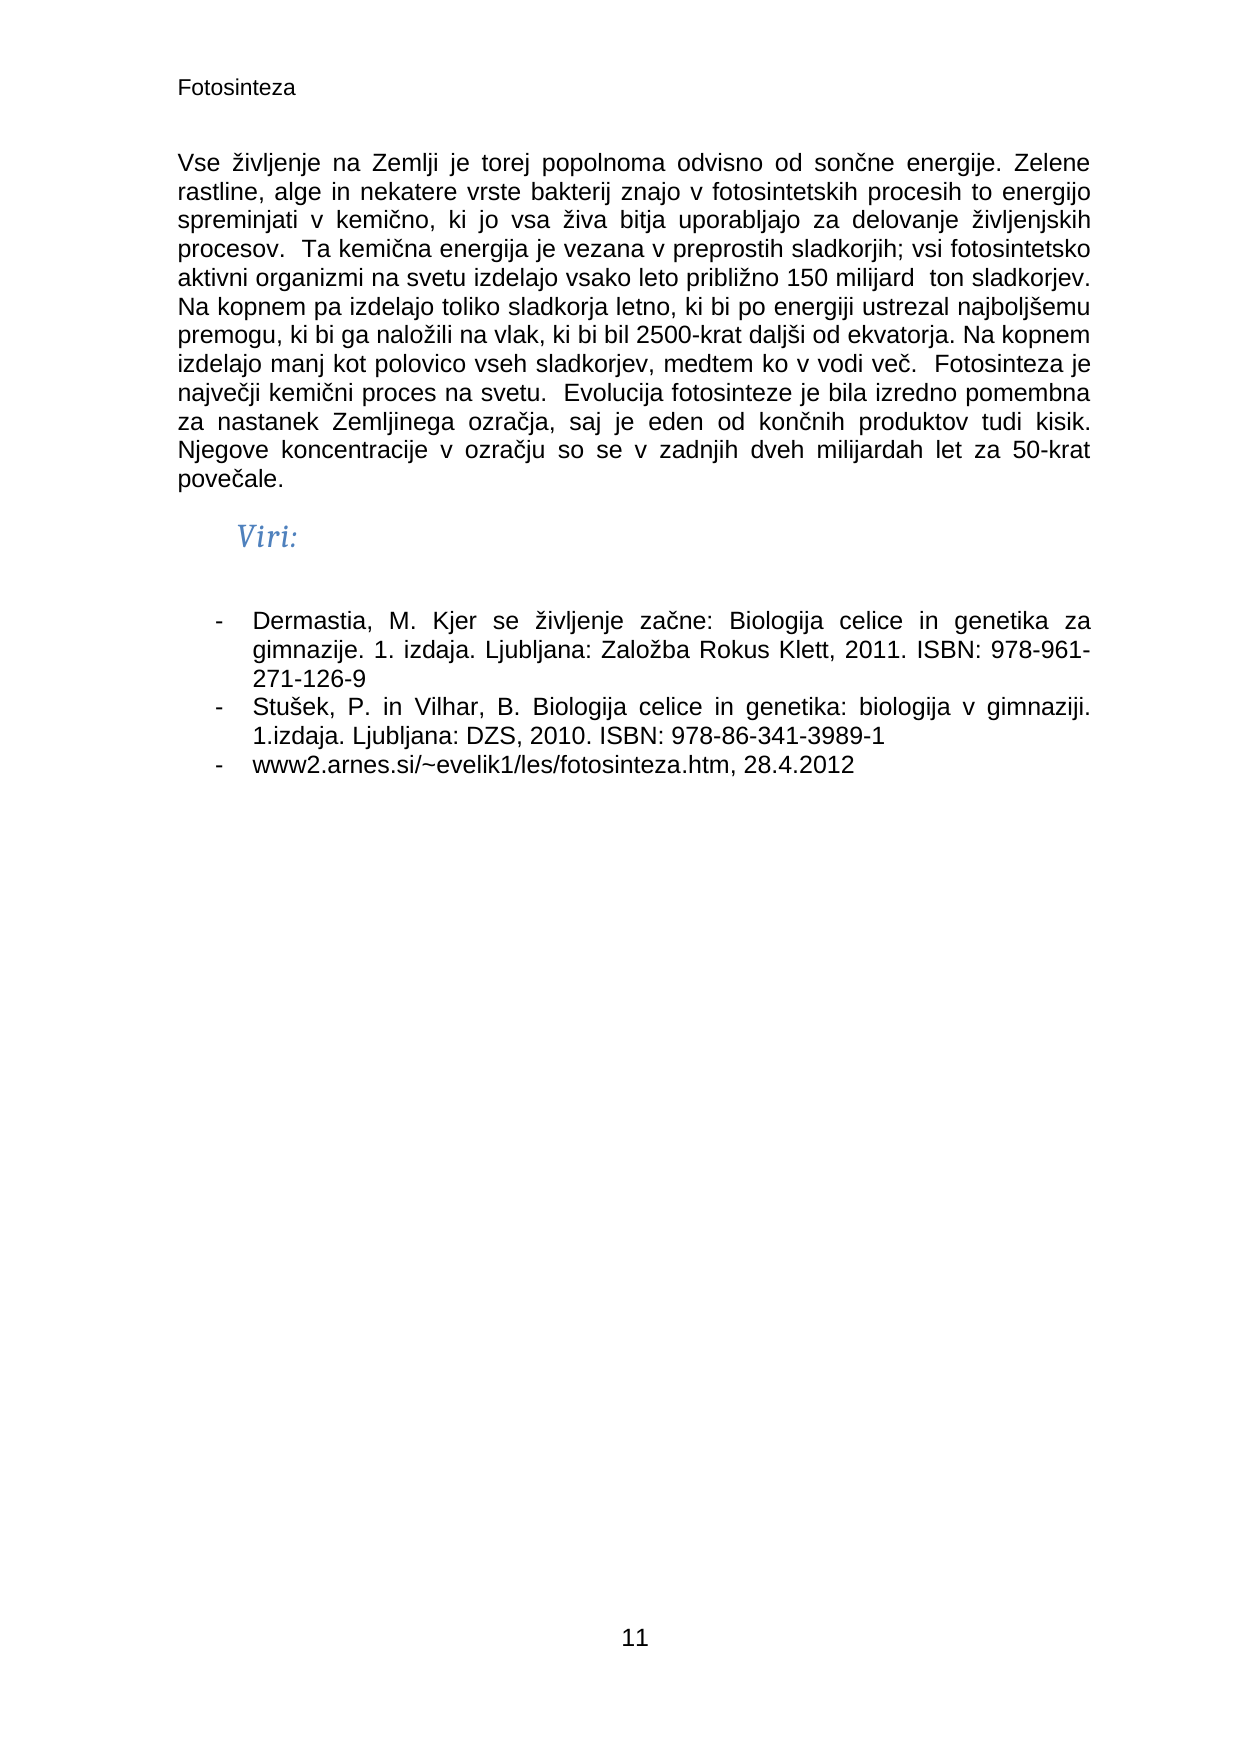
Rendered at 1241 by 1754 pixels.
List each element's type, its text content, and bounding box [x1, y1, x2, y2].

text Vse življenje na Zemlji je torej popolnoma odvisno od sončne energije. Zelene rastline, alge in nekatere vrste bakterij znajo v fotosintetskih procesih to energijo spreminjati v kemično, ki jo vsa živa bitja uporabljajo za delovanje življenjskih procesov. Ta kemična energija je vezana v preprostih sladkorjih; vsi fotosintetsko aktivni organizmi na svetu izdelajo vsako leto približno 150 milijard ton sladkorjev. Na kopnem pa izdelajo toliko sladkorja letno, ki bi po energiji ustrezal najboljšemu premogu, ki bi ga naložili na vlak, ki bi bil 2500-krat daljši od ekvatorja. Na kopnem izdelajo manj kot polovico vseh sladkorjev, medtem ko v vodi več. Fotosinteza je največji kemični proces na svetu. Evolucija fotosinteze je bila izredno pomembna za nastanek Zemljinega ozračja, saj je eden od končnih produktov tudi kisik. Njegove koncentracije v ozračju so se v zadnjih dveh milijardah let za 50-krat povečale. [177, 148, 1092, 493]
list Stušek, P. in Vilhar, B. Biologija celice in genetika: biologija v gimnaziji. 1.izdaja. Ljubljana: DZS, 2010. ISBN: 978-86-341-3989-1 [215, 692, 1092, 750]
list Dermastia, M. Kjer se življenje začne: Biologija celice in genetika za gimnazije. 1. izdaja. Ljubljana: Založba Rokus Klett, 2011. ISBN: 978-961-271-126-9 [215, 606, 1092, 692]
subtitle Viri: [236, 518, 1092, 556]
list www2.arnes.si/~evelik1/les/fotosinteza.htm, 28.4.2012 [215, 750, 1092, 778]
